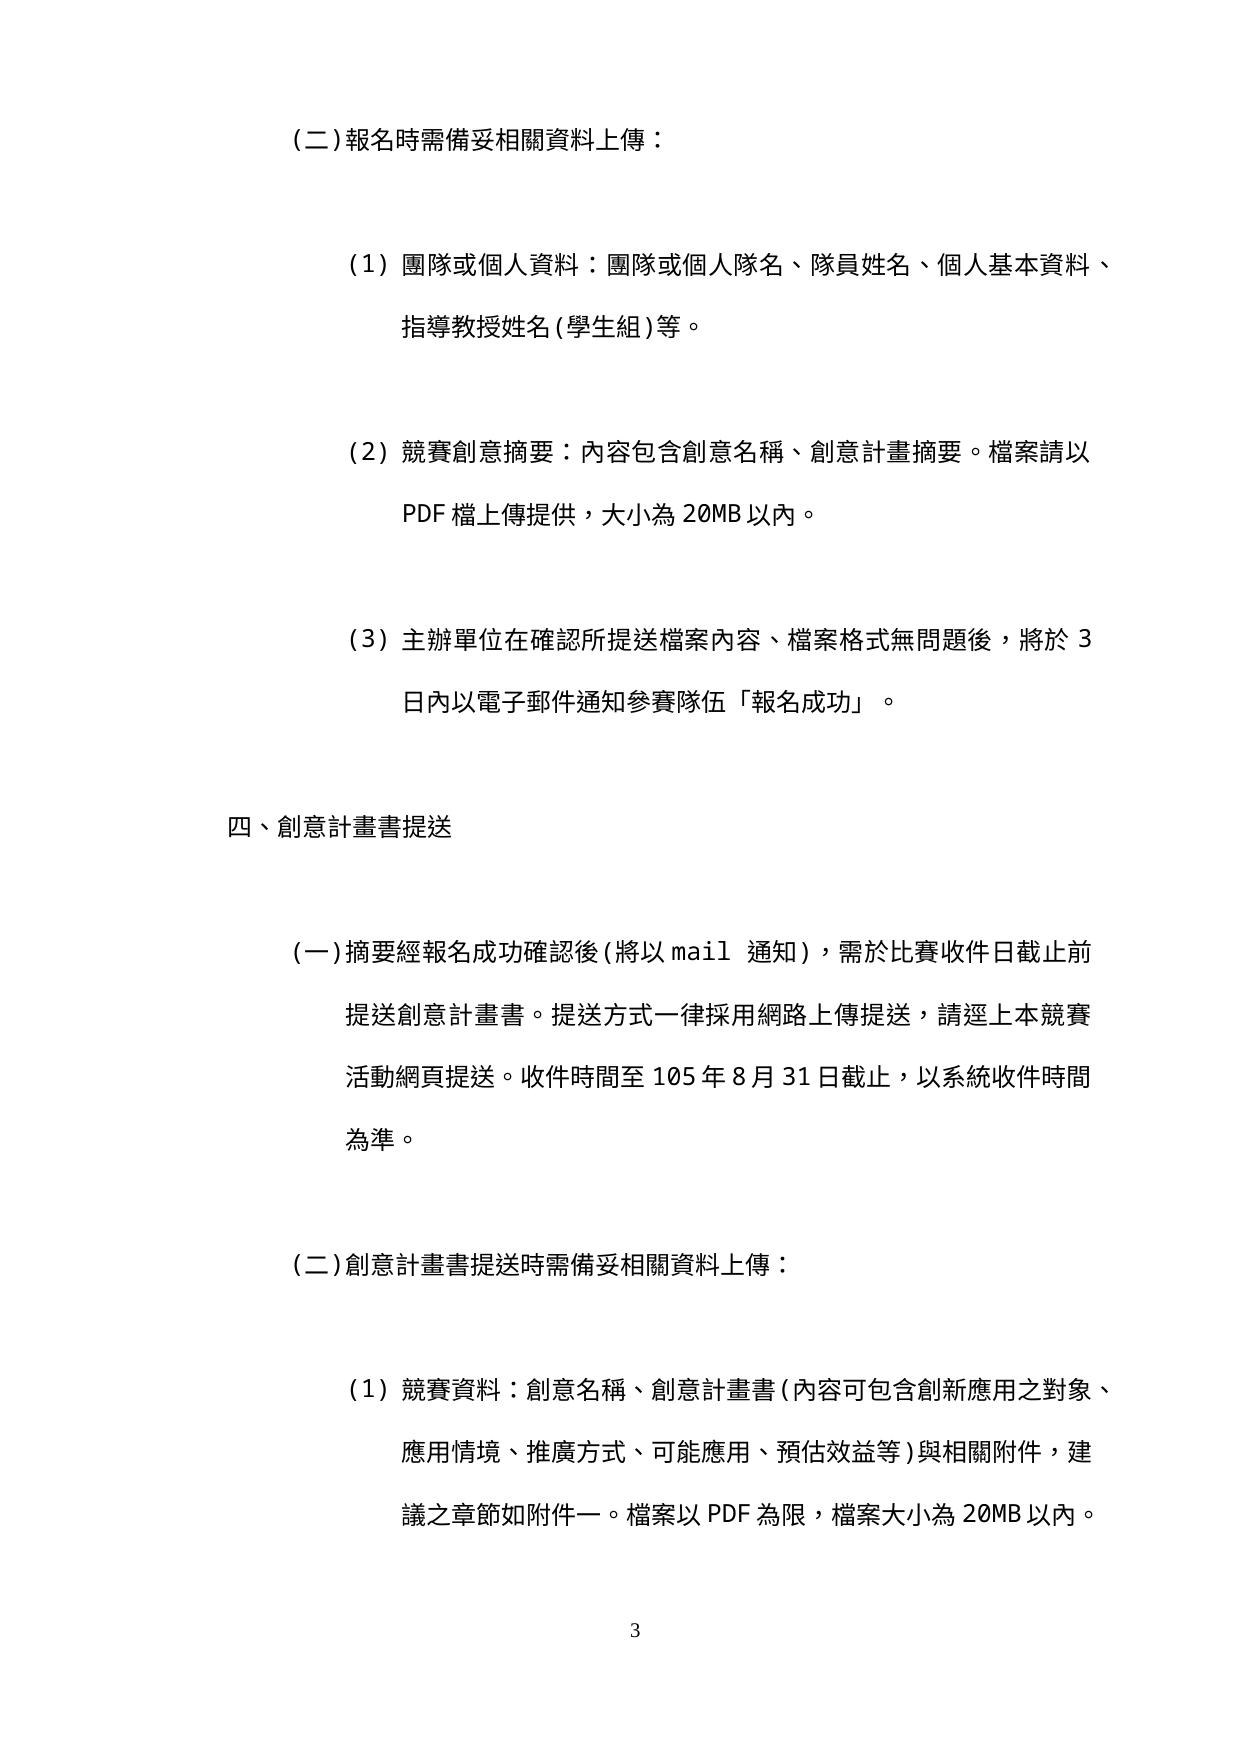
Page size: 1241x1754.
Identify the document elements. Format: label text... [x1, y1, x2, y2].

text (1) 競賽資料：創意名稱、創意計畫書(內容可包含創新應用之對象、應用情境、推廣方式、可能應用、預估效益等)與相關附件，建議之章節如附件一。檔案以PDF為限，檔案大小為20MB以內。 [346, 1347, 1092, 1534]
text (3) 主辦單位在確認所提送檔案內容、檔案格式無問題後，將於3日內以電子郵件通知參賽隊伍「報名成功」。 [346, 597, 1092, 722]
text (1) 團隊或個人資料：團隊或個人隊名、隊員姓名、個人基本資料、指導教授姓名(學生組)等。 [346, 222, 1092, 347]
text (二) 創意計畫書提送時需備妥相關資料上傳： [289, 1222, 1092, 1284]
text (二) 報名時需備妥相關資料上傳： [289, 97, 1092, 159]
text (2) 競賽創意摘要：內容包含創意名稱、創意計畫摘要。檔案請以PDF檔上傳提供，大小為20MB以內。 [346, 409, 1092, 534]
text 四、創意計畫書提送 [227, 784, 1092, 847]
text (一) 摘要經報名成功確認後(將以mail 通知)，需於比賽收件日截止前，提送創意計畫書。提送方式一律採用網路上傳提送，請逕上本競賽活動網頁提送。收件時間至105年8月31日截止，以系統收件時間為準。 [289, 909, 1092, 1159]
